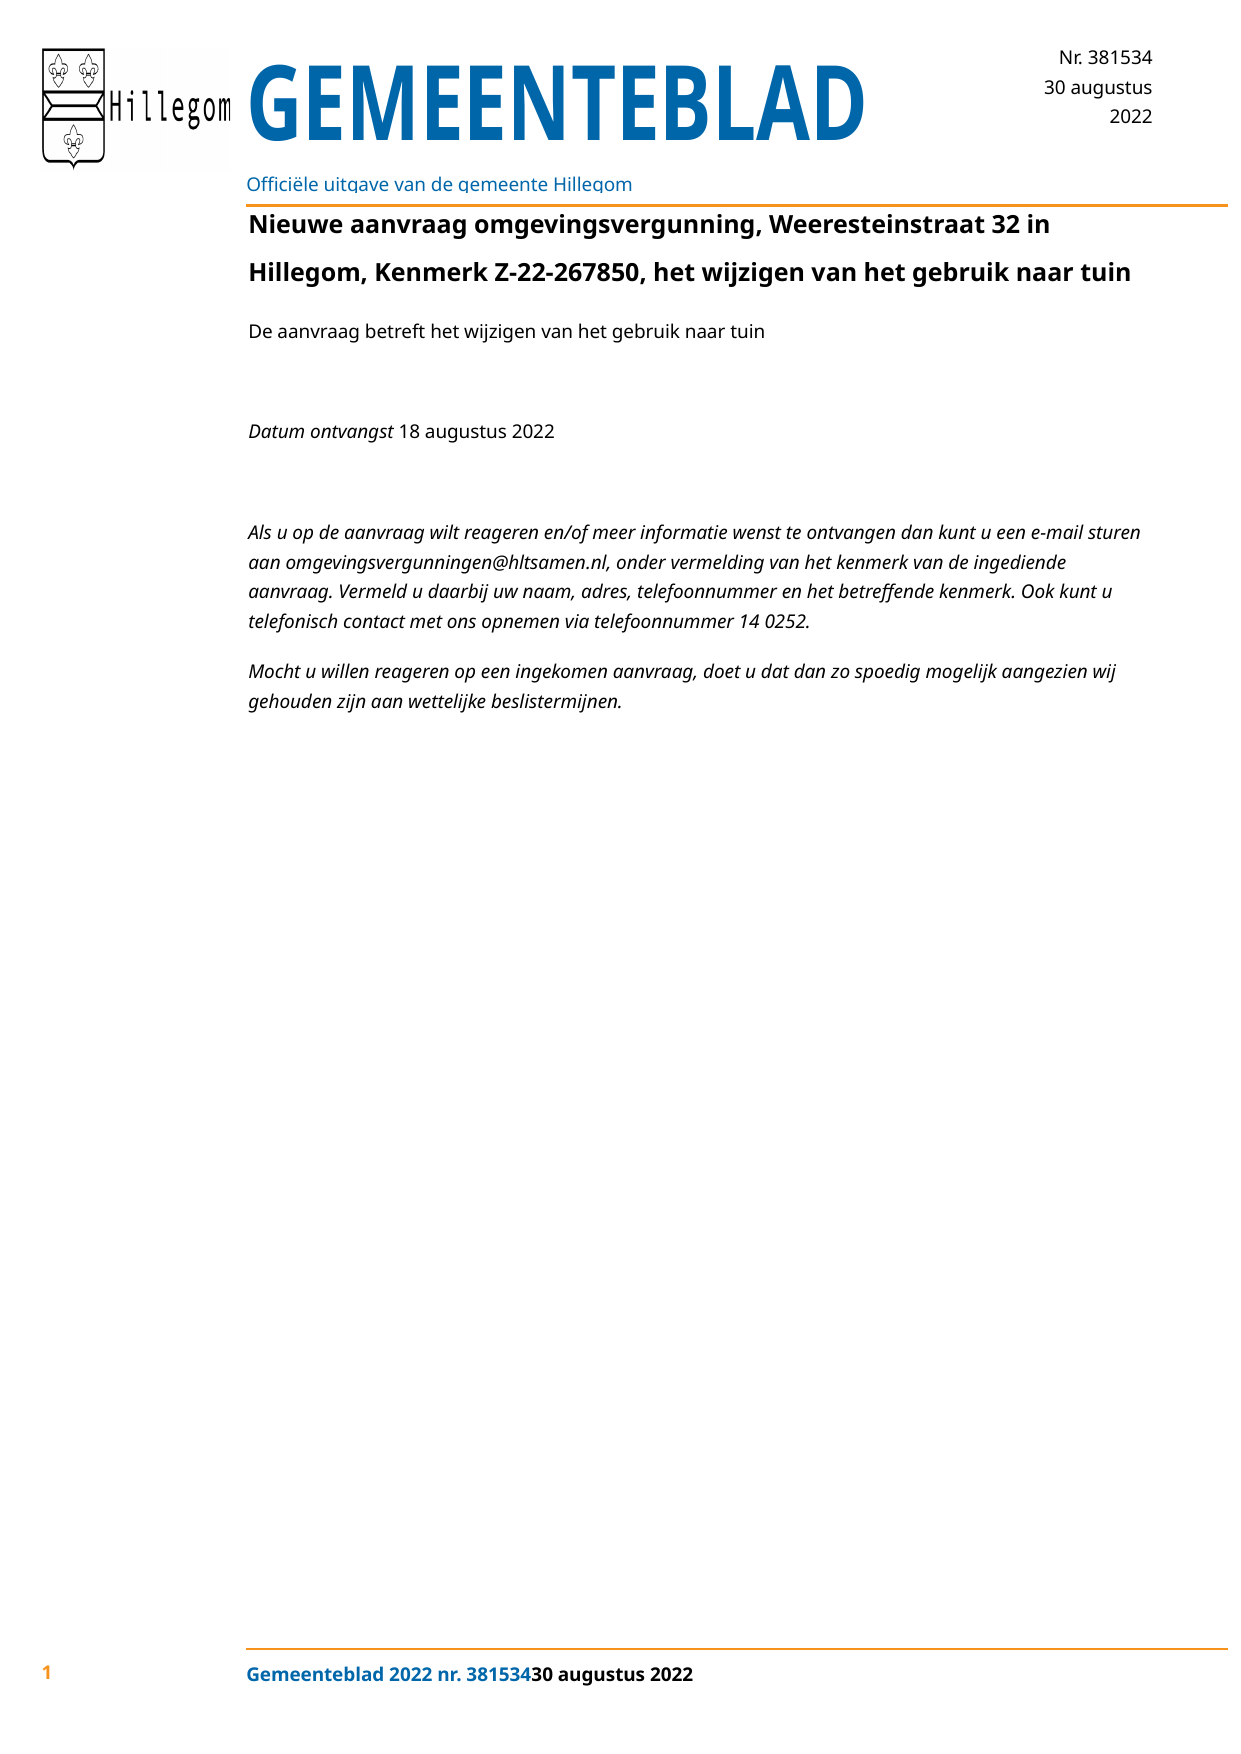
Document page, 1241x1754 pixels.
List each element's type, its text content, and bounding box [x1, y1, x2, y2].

text Nieuwe aanvraag omgevingsvergunning, Weeresteinstraat 32 in Hillegom, Kenmerk Z-22-267850, het wijzigen van het gebruik naar tuin [248, 207, 1152, 288]
text Als u op de aanvraag wilt reageren en/of meer informatie wenst te ontvangen dan kunt u een e-mail sturen aan omgevingsvergunningen@hltsamen.nl, onder vermelding van het kenmerk van de ingediende aanvraag. Vermeld u daarbij uw naam, adres, telefoonnummer en het betreffende kenmerk. Ook kunt u telefonisch contact met ons opnemen via telefoonnummer 14 0252. [248, 519, 1152, 634]
text Datum ontvangst 18 augustus 2022 [248, 419, 1152, 444]
text De aanvraag betreft het wijzigen van het gebruik naar tuin [248, 318, 1152, 344]
text Mocht u willen reageren op een ingekomen aanvraag, doet u dat dan zo spoedig mogelijk aangezien wij gehouden zijn aan wettelijke beslistermijnen. [248, 659, 1152, 714]
picture [41, 47, 231, 172]
